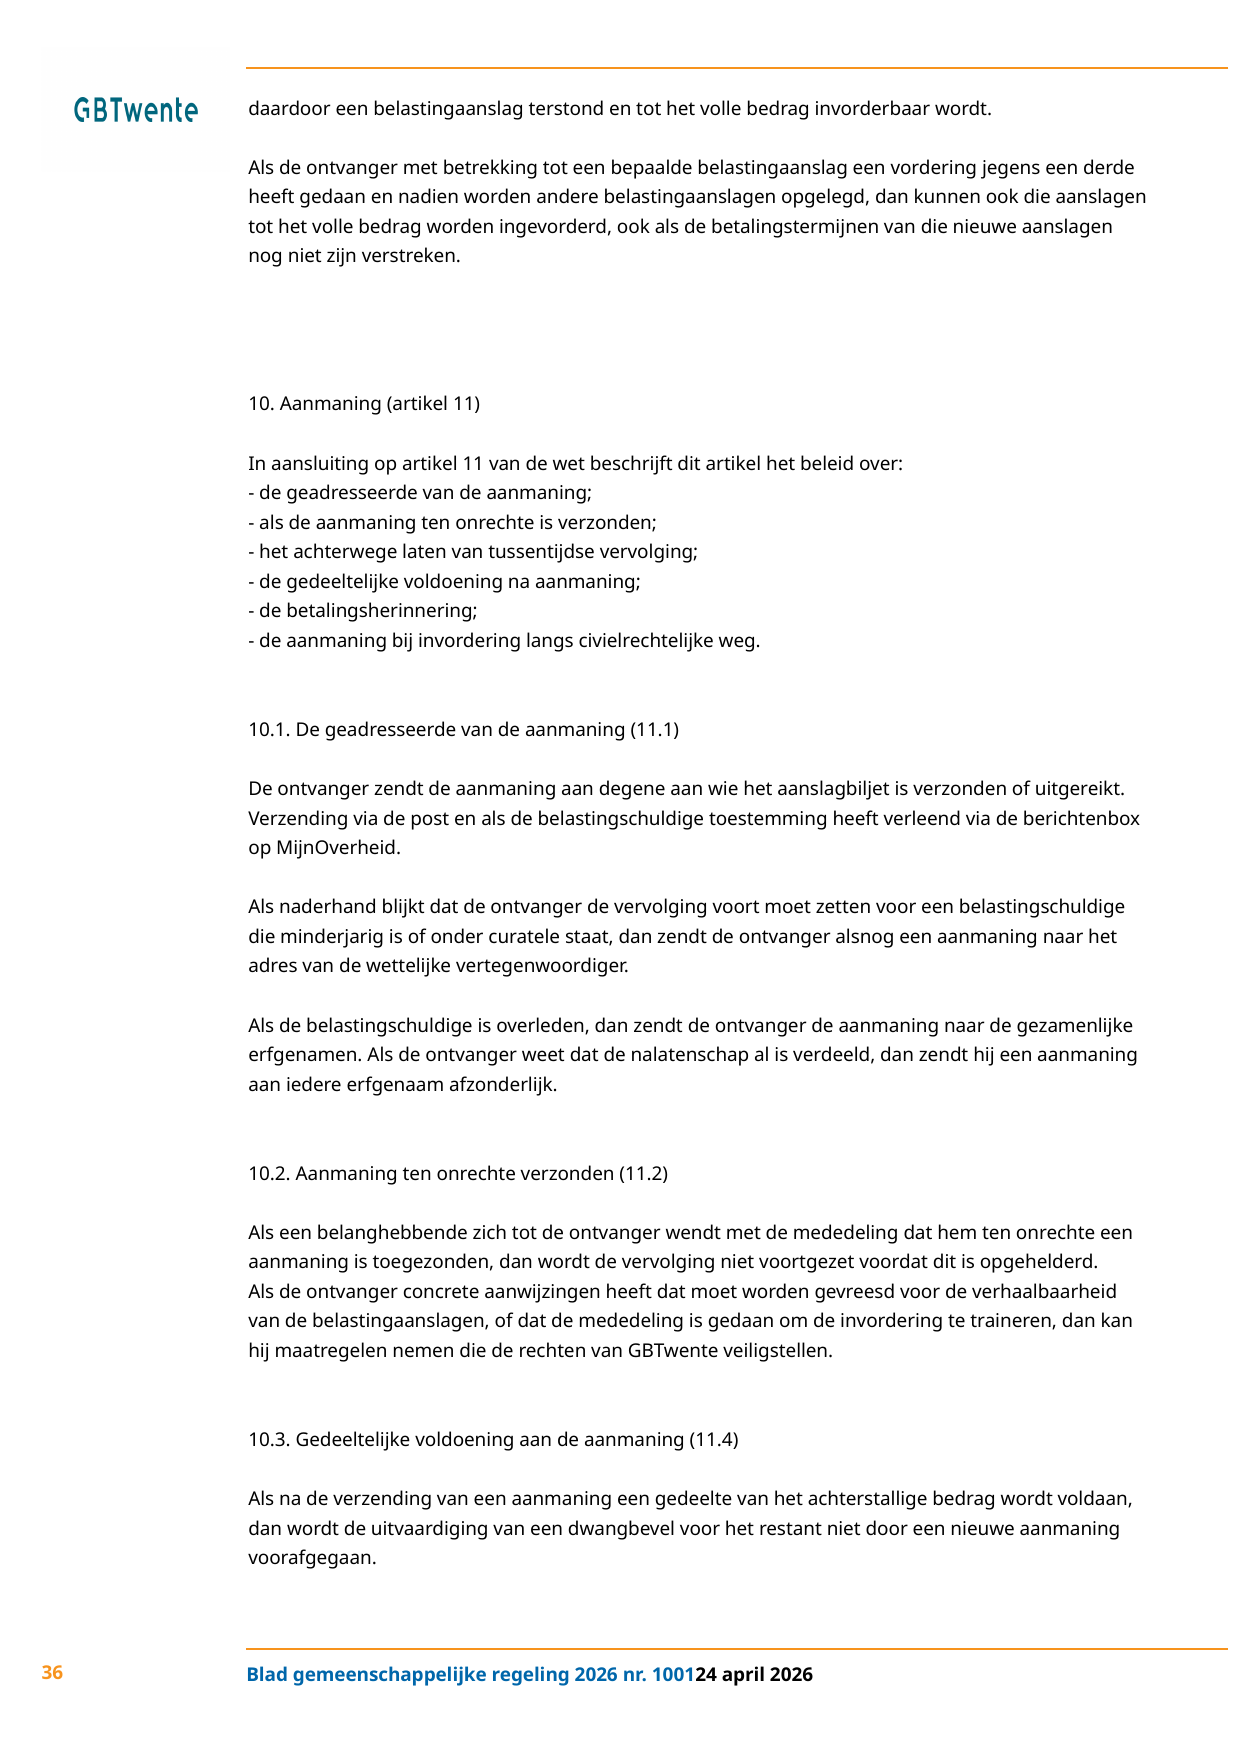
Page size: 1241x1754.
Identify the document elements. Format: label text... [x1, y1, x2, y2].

text Als na de verzending van een aanmaning een gedeelte van het achterstallige bedrag wordt voldaan, dan wordt de uitvaardiging van een dwangbevel voor het restant niet door een nieuwe aanmaning voorafgegaan. [248, 1485, 1152, 1570]
text Als de belastingschuldige is overleden, dan zendt de ontvanger de aanmaning naar de gezamenlijke erfgenamen. Als de ontvanger weet dat de nalatenschap al is verdeeld, dan zendt hij een aanmaning aan iedere erfgenaam afzonderlijk. [248, 1012, 1152, 1097]
text daardoor een belastingaanslag terstond en tot het volle bedrag invorderbaar wordt. [248, 95, 1152, 121]
text De ontvanger zendt de aanmaning aan degene aan wie het aanslagbiljet is verzonden of uitgereikt. [248, 775, 1152, 801]
text Als naderhand blijkt dat de ontvanger de vervolging voort moet zetten voor een belastingschuldige die minderjarig is of onder curatele staat, dan zendt de ontvanger alsnog een aanmaning naar het adres van de wettelijke vertegenwoordiger. [248, 893, 1152, 978]
text Als de ontvanger concrete aanwijzingen heeft dat moet worden gevreesd voor de verhaalbaarheid van de belastingaanslagen, of dat de mededeling is gedaan om de invordering te traineren, dan kan hij maatregelen nemen die de rechten van GBTwente veiligstellen. [248, 1278, 1152, 1363]
text Als een belanghebbende zich tot de ontvanger wendt met de mededeling dat hem ten onrechte een aanmaning is toegezonden, dan wordt de vervolging niet voortgezet voordat dit is opgehelderd. [248, 1219, 1152, 1274]
picture [41, 47, 231, 172]
text 10.3. Gedeeltelijke voldoening aan de aanmaning (11.4) [248, 1426, 1152, 1452]
text 10.1. De geadresseerde van de aanmaning (11.1) [248, 716, 1152, 742]
text Verzending via de post en als de belastingschuldige toestemming heeft verleend via de berichtenbox op MijnOverheid. [248, 805, 1152, 860]
text - de aanmaning bij invordering langs civielrechtelijke weg. [248, 627, 1152, 653]
text - de gedeeltelijke voldoening na aanmaning; [248, 568, 1152, 594]
text 10. Aanmaning (artikel 11) [248, 391, 1152, 416]
text - de geadresseerde van de aanmaning; [248, 479, 1152, 505]
text Als de ontvanger met betrekking tot een bepaalde belastingaanslag een vordering jegens een derde heeft gedaan en nadien worden andere belastingaanslagen opgelegd, dan kunnen ook die aanslagen tot het volle bedrag worden ingevorderd, ook als de betalingstermijnen van die nieuwe aanslagen nog niet zijn verstreken. [248, 154, 1152, 268]
text - de betalingsherinnering; [248, 598, 1152, 623]
text 10.2. Aanmaning ten onrechte verzonden (11.2) [248, 1160, 1152, 1186]
text In aansluiting op artikel 11 van de wet beschrijft dit artikel het beleid over: [248, 450, 1152, 476]
text - als de aanmaning ten onrechte is verzonden; [248, 509, 1152, 535]
text - het achterwege laten van tussentijdse vervolging; [248, 538, 1152, 564]
